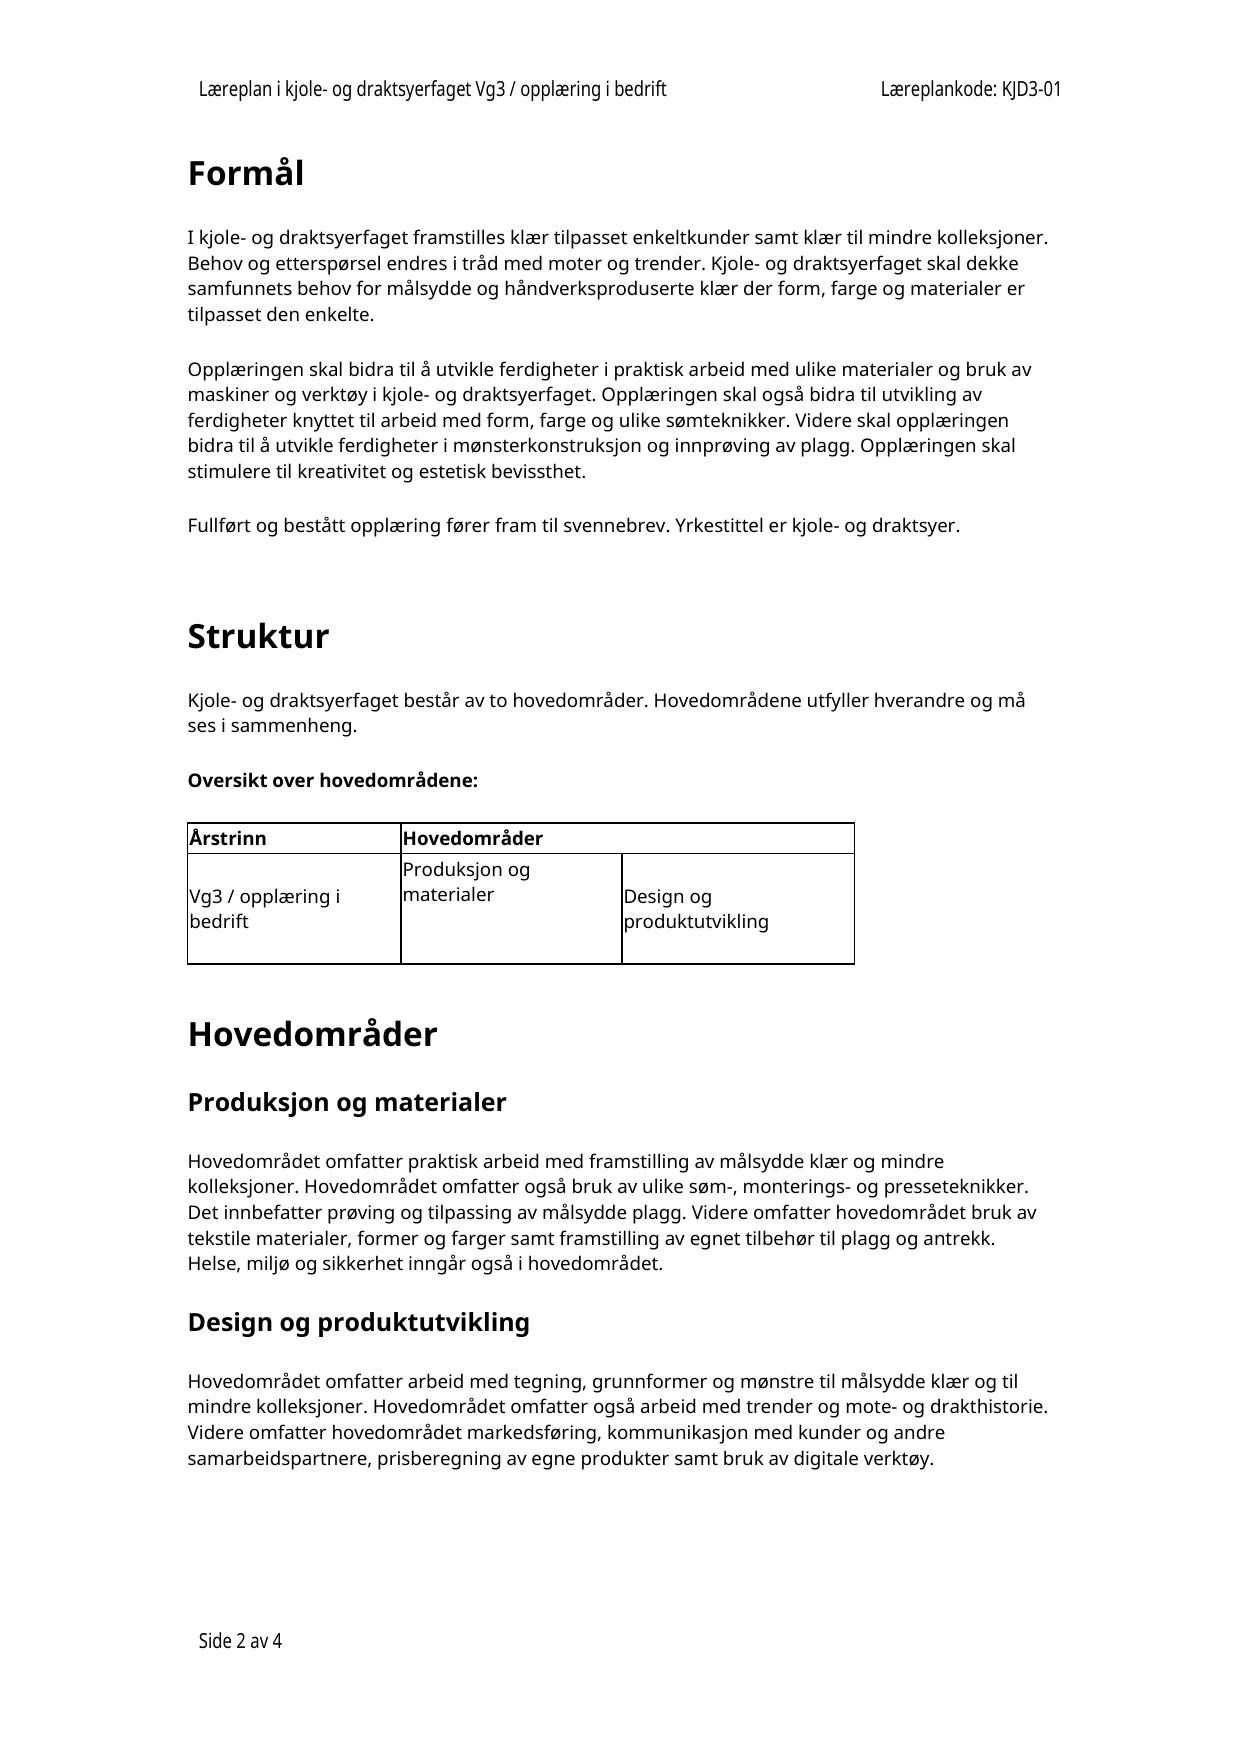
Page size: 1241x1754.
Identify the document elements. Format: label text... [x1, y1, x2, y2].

text Opplæringen skal bidra til å utvikle ferdigheter i praktisk arbeid med ulike materialer og bruk av maskiner og verktøy i kjole- og draktsyerfaget. Opplæringen skal også bidra til utvikling av ferdigheter knyttet til arbeid med form, farge og ulike sømteknikker. Videre skal opplæringen bidra til å utvikle ferdigheter i mønsterkonstruksjon og innprøving av plagg. Opplæringen skal stimulere til kreativitet og estetisk bevissthet. [187, 356, 1053, 483]
text Oversikt over hovedområdene: [187, 767, 1053, 793]
text I kjole- og draktsyerfaget framstilles klær tilpasset enkeltkunder samt klær til mindre kolleksjoner. Behov og etterspørsel endres i tråd med moter og trender. Kjole- og draktsyerfaget skal dekke samfunnets behov for målsydde og håndverksproduserte klær der form, farge og materialer er tilpasset den enkelte. [187, 224, 1053, 327]
subtitle Design og produktutvikling [537, 1305, 1053, 1339]
text Fullført og bestått opplæring fører fram til svennebrev. Yrkestittel er kjole- og draktsyer. [961, 513, 1053, 538]
subtitle Produksjon og materialer [514, 1085, 1053, 1119]
subtitle Formål [313, 150, 1053, 195]
table_cell Vg3 / opplæring i bedrift [188, 854, 400, 963]
text Hovedområdet omfatter arbeid med tegning, grunnformer og mønstre til målsydde klær og til mindre kolleksjoner. Hovedområdet omfatter også arbeid med trender og mote- og drakthistorie. Videre omfatter hovedområdet markedsføring, kommunikasjon med kunder og andre samarbeidspartnere, prisberegning av egne produkter samt bruk av digitale verktøy. [934, 1368, 1053, 1470]
subtitle Struktur [338, 567, 1053, 658]
table_cell Design og produktutvikling [623, 854, 854, 963]
text Hovedområdet omfatter praktisk arbeid med framstilling av målsydde klær og mindre kolleksjoner. Hovedområdet omfatter også bruk av ulike søm-, monterings- og presseteknikker. Det innbefatter prøving og tilpassing av målsydde plagg. Videre omfatter hovedområdet bruk av tekstile materialer, former og farger samt framstilling av egnet tilbehør til plagg og antrekk. Helse, miljø og sikkerhet inngår også i hovedområdet. [663, 1148, 1053, 1276]
subtitle Hovedområder [447, 965, 1053, 1056]
text Kjole- og draktsyerfaget består av to hovedområder. Hovedområdene utfyller hverandre og må ses i sammenheng. [362, 687, 1053, 738]
